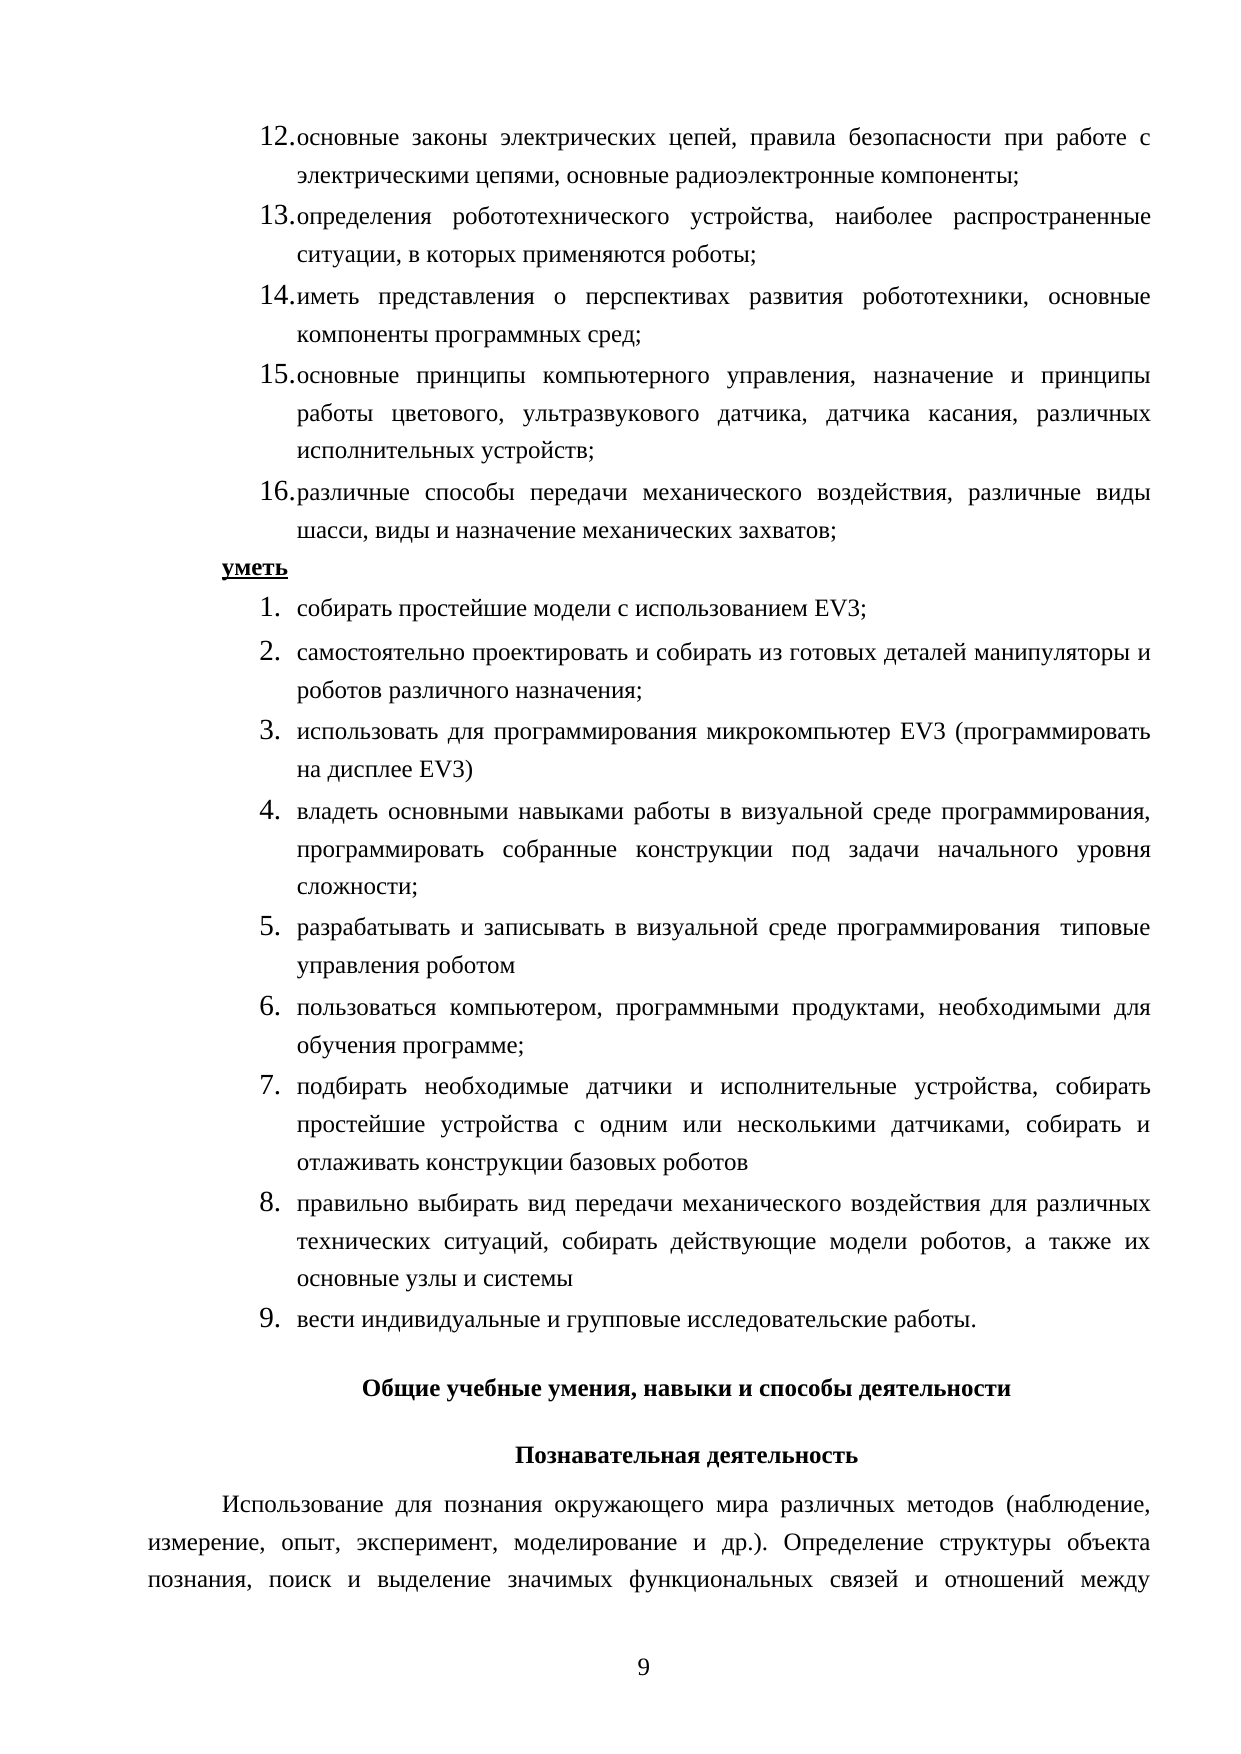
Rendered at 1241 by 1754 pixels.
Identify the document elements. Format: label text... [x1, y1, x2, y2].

list собирать простейшие модели с использованием EV3; [259, 589, 1152, 623]
list пользоваться компьютером, программными продуктами, необходимыми для обучения программе; [259, 988, 1152, 1059]
list основные принципы компьютерного управления, назначение и принципы работы цветового, ультразвукового датчика, датчика касания, различных исполнительных устройств; [259, 356, 1152, 464]
text Использование для познания окружающего мира различных методов (наблюдение, измерение, опыт, эксперимент, моделирование и др.). Определение структуры объекта познания, поиск и выделение значимых функциональных связей и отношений между [148, 1489, 1152, 1593]
list различные способы передачи механического воздействия, различные виды шасси, виды и назначение механических захватов; [259, 473, 1152, 544]
list определения робототехнического устройства, наиболее распространенные ситуации, в которых применяются роботы; [259, 197, 1152, 268]
text Общие учебные умения, навыки и способы деятельности [148, 1373, 1152, 1402]
list иметь представления о перспективах развития робототехники, основные компоненты программных сред; [259, 277, 1152, 348]
list использовать для программирования микрокомпьютер EV3 (программировать на дисплее EV3) [259, 712, 1152, 783]
list разрабатывать и записывать в визуальной среде программирования типовые управления роботом [259, 908, 1152, 979]
list правильно выбирать вид передачи механического воздействия для различных технических ситуаций, собирать действующие модели роботов, а также их основные узлы и системы [259, 1184, 1152, 1292]
text Познавательная деятельность [148, 1440, 1152, 1468]
list вести индивидуальные и групповые исследовательские работы. [259, 1301, 1152, 1334]
text уметь [148, 552, 1152, 581]
list подбирать необходимые датчики и исполнительные устройства, собирать простейшие устройства с одним или несколькими датчиками, собирать и отлаживать конструкции базовых роботов [259, 1067, 1152, 1175]
list владеть основными навыками работы в визуальной среде программирования, программировать собранные конструкции под задачи начального уровня сложности; [259, 792, 1152, 900]
list самостоятельно проектировать и собирать из готовых деталей манипуляторы и роботов различного назначения; [259, 633, 1152, 704]
list основные законы электрических цепей, правила безопасности при работе с электрическими цепями, основные радиоэлектронные компоненты; [259, 118, 1152, 189]
